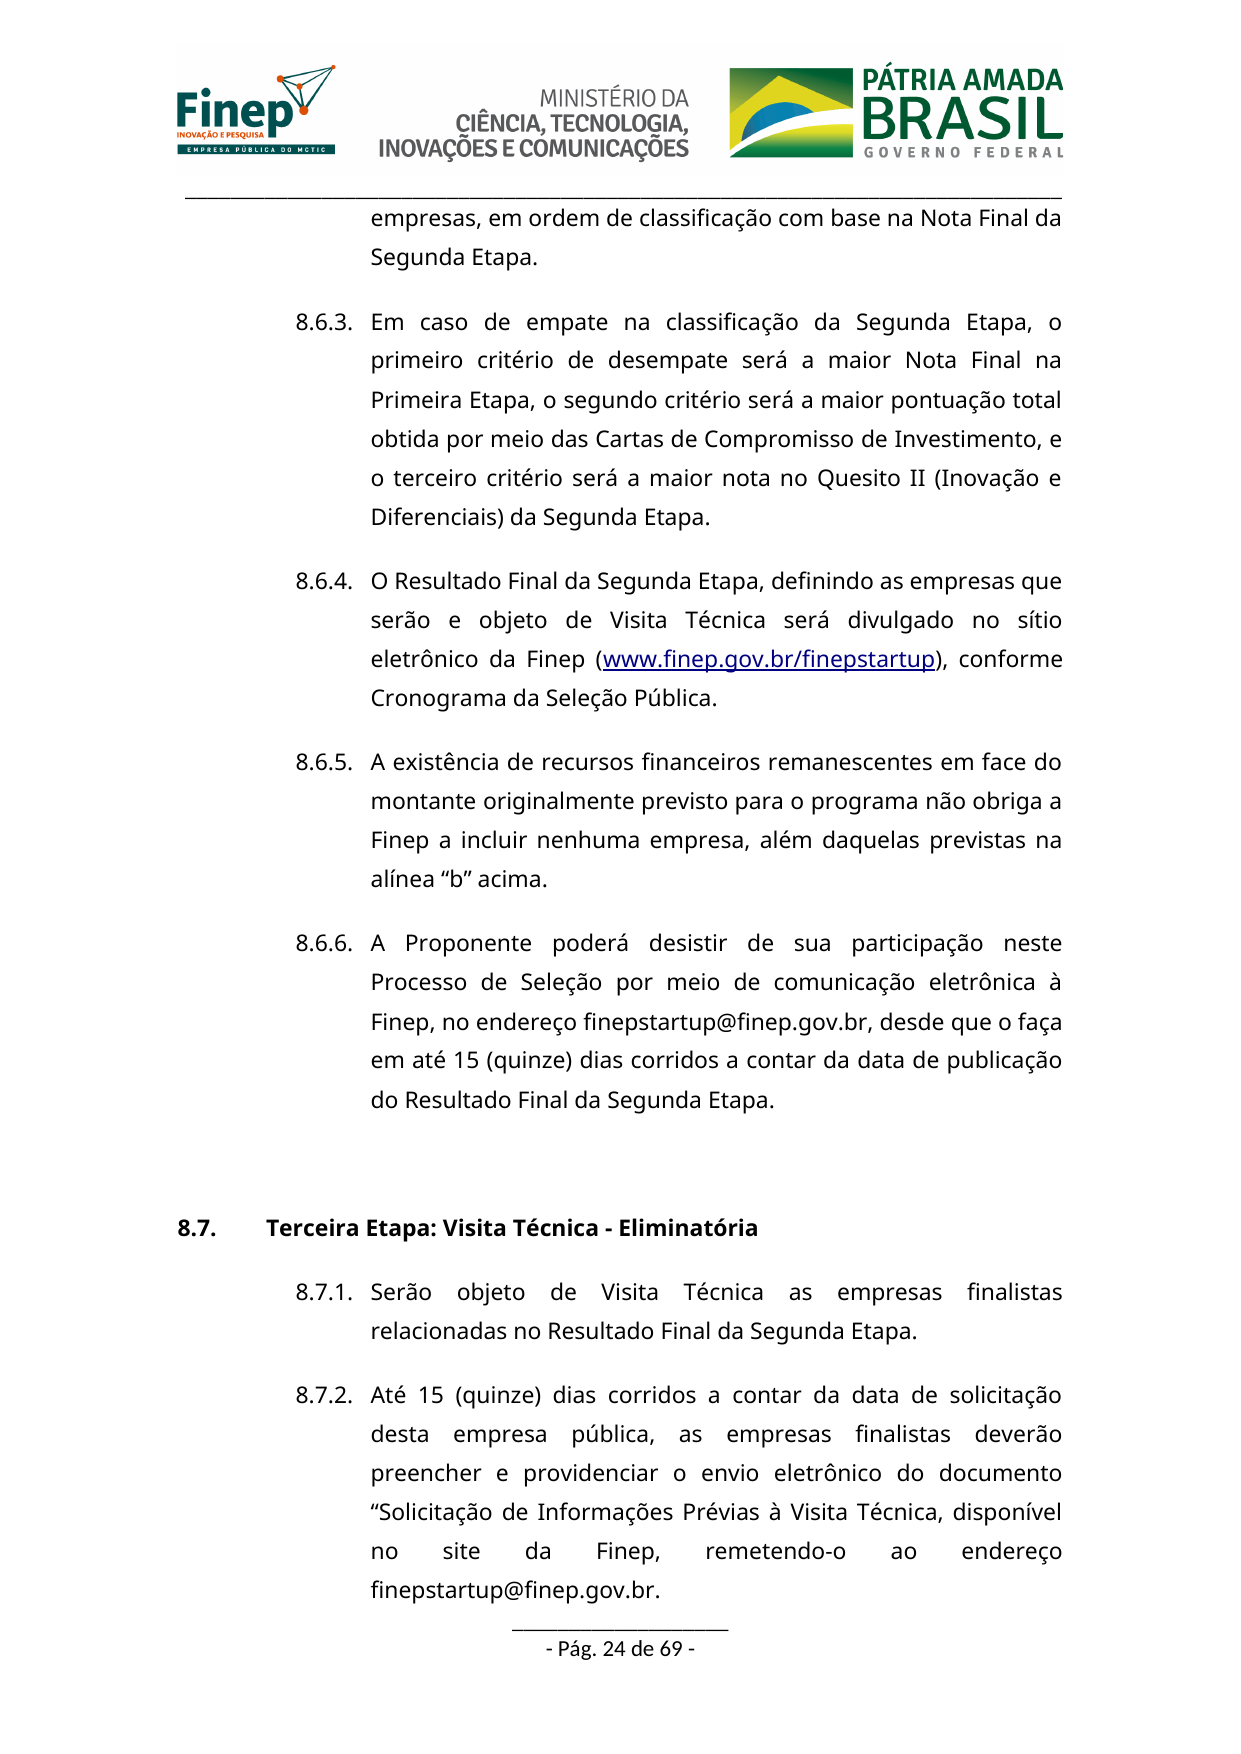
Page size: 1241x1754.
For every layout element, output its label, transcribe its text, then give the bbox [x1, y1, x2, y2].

list Terceira Etapa: Visita Técnica - Eliminatória [177, 1212, 1063, 1243]
list O Resultado Final da Segunda Etapa, definindo as empresas que serão e objeto de Visita Técnica será divulgado no sítio eletrônico da Finep (www.finep.gov.br/finepstartup), conforme Cronograma da Seleção Pública. [295, 565, 1063, 713]
list A existência de recursos financeiros remanescentes em face do montante originalmente previsto para o programa não obriga a Finep a incluir nenhuma empresa, além daquelas previstas na alínea “b” acima. [295, 746, 1063, 894]
list A Proponente poderá desistir de sua participação neste Processo de Seleção por meio de comunicação eletrônica à Finep, no endereço finepstartup@finep.gov.br, desde que o faça em até 15 (quinze) dias corridos a contar da data de publicação do Resultado Final da Segunda Etapa. [295, 927, 1063, 1115]
list Em caso de empate na classificação da Segunda Etapa, o primeiro critério de desempate será a maior Nota Final na Primeira Etapa, o segundo critério será a maior pontuação total obtida por meio das Cartas de Compromisso de Investimento, e o terceiro critério será a maior nota no Quesito II (Inovação e Diferenciais) da Segunda Etapa. [295, 305, 1063, 532]
list Serão objeto de Visita Técnica as empresas finalistas relacionadas no Resultado Final da Segunda Etapa. [295, 1276, 1063, 1346]
list Até 15 (quinze) dias corridos a contar da data de solicitação desta empresa pública, as empresas finalistas deverão preencher e providenciar o envio eletrônico do documento “Solicitação de Informações Prévias à Visita Técnica, disponível no site da Finep, remetendo-o ao endereço finepstartup@finep.gov.br. [295, 1379, 1063, 1605]
list empresas, em ordem de classificação com base na Nota Final da Segunda Etapa. [295, 202, 1063, 273]
